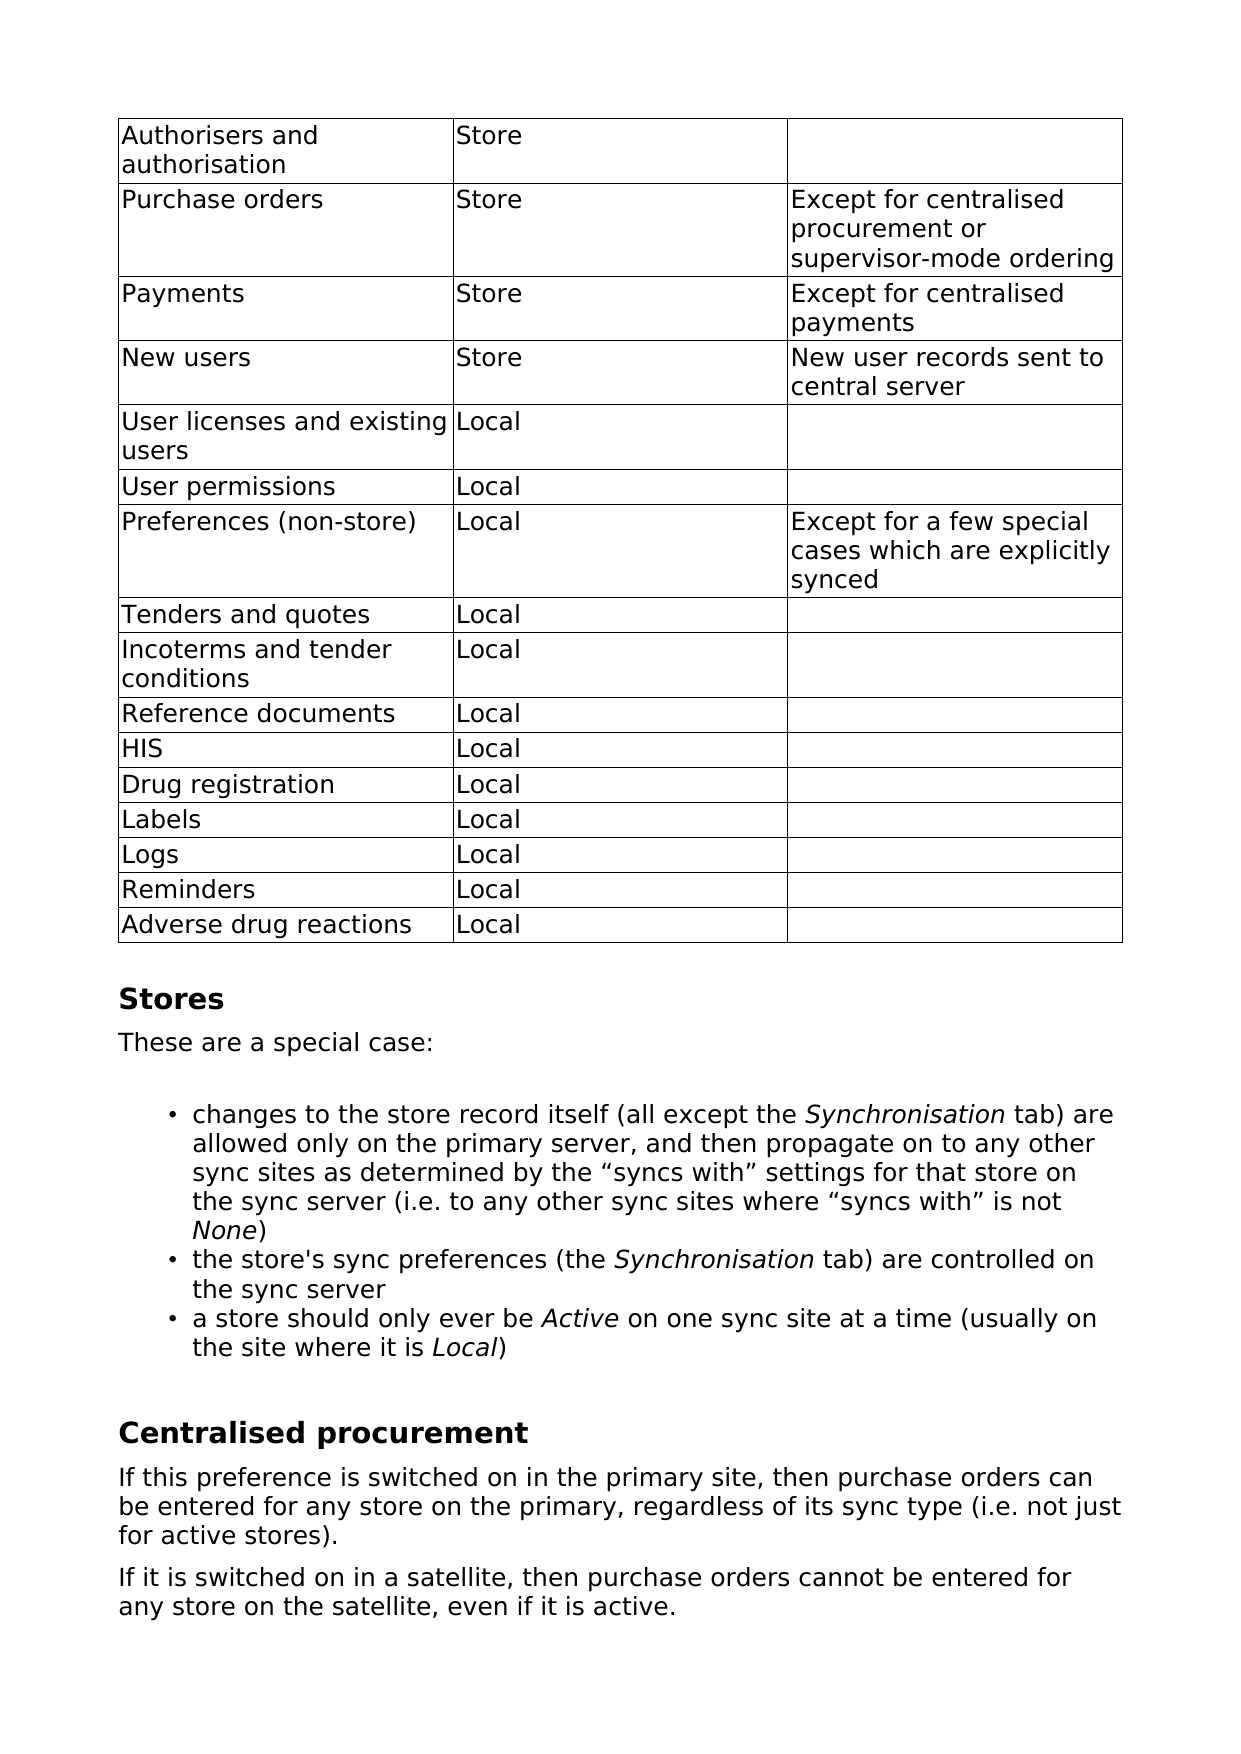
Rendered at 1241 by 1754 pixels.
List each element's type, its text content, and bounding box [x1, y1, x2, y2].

text These are a special case: [118, 1029, 1122, 1058]
table_cell Except for a few special cases which are explicitly synced [788, 505, 1122, 597]
table_cell Except for centralised payments [788, 277, 1122, 340]
table_cell Logs [119, 838, 453, 872]
table_cell Local [454, 470, 787, 504]
table_cell Tenders and quotes [119, 598, 453, 632]
table_cell [788, 733, 1122, 767]
table_cell Reminders [119, 873, 453, 907]
table_cell Store [454, 277, 787, 340]
list the store's sync preferences (the Synchronisation tab) are controlled on the sync server [177, 1246, 1122, 1304]
table_cell [788, 698, 1122, 732]
table_cell New users [119, 341, 453, 404]
table_cell Local [454, 598, 787, 632]
table_cell Local [454, 873, 787, 907]
table_cell Adverse drug reactions [119, 908, 453, 942]
table_cell Local [454, 838, 787, 872]
table_cell [788, 838, 1122, 872]
table_cell User permissions [119, 470, 453, 504]
table_cell [788, 768, 1122, 802]
table_cell Store [454, 119, 787, 182]
subtitle Stores [118, 982, 1122, 1016]
table_cell Labels [119, 803, 453, 837]
table_cell Local [454, 768, 787, 802]
table_cell Drug registration [119, 768, 453, 802]
table_cell Purchase orders [119, 184, 453, 276]
table_cell Local [454, 633, 787, 697]
list a store should only ever be Active on one sync site at a time (usually on the site where it is Local) [177, 1304, 1122, 1362]
table_cell Payments [119, 277, 453, 340]
subtitle Centralised procurement [118, 1417, 1122, 1451]
table_cell New user records sent to central server [788, 341, 1122, 404]
table_cell Local [454, 405, 787, 469]
table_cell [788, 470, 1122, 504]
table_cell [788, 908, 1122, 942]
table_cell Local [454, 733, 787, 767]
table_cell [788, 803, 1122, 837]
table_cell Reference documents [119, 698, 453, 732]
table_cell Local [454, 803, 787, 837]
table_cell [788, 633, 1122, 697]
table_cell Local [454, 505, 787, 597]
table_cell Store [454, 184, 787, 276]
table_cell Store [454, 341, 787, 404]
list changes to the store record itself (all except the Synchronisation tab) are allowed only on the primary server, and then propagate on to any other sync sites as determined by the “syncs with” settings for that store on the sync server (i.e. to any other sync sites where “syncs with” is not None) [177, 1100, 1122, 1246]
table_cell Authorisers and authorisation [119, 119, 453, 182]
table_cell Except for centralised procurement or supervisor-mode ordering [788, 184, 1122, 276]
table_cell [788, 119, 1122, 182]
table_cell HIS [119, 733, 453, 767]
table_cell Incoterms and tender conditions [119, 633, 453, 697]
table_cell [788, 598, 1122, 632]
table_cell Local [454, 908, 787, 942]
table_cell Preferences (non-store) [119, 505, 453, 597]
text If this preference is switched on in the primary site, then purchase orders can be entered for any store on the primary, regardless of its sync type (i.e. not just for active stores). [118, 1463, 1122, 1551]
table_cell [788, 405, 1122, 469]
table_cell User licenses and existing users [119, 405, 453, 469]
text If it is switched on in a satellite, then purchase orders cannot be entered for any store on the satellite, even if it is active. [118, 1563, 1122, 1622]
table_cell [788, 873, 1122, 907]
table_cell Local [454, 698, 787, 732]
